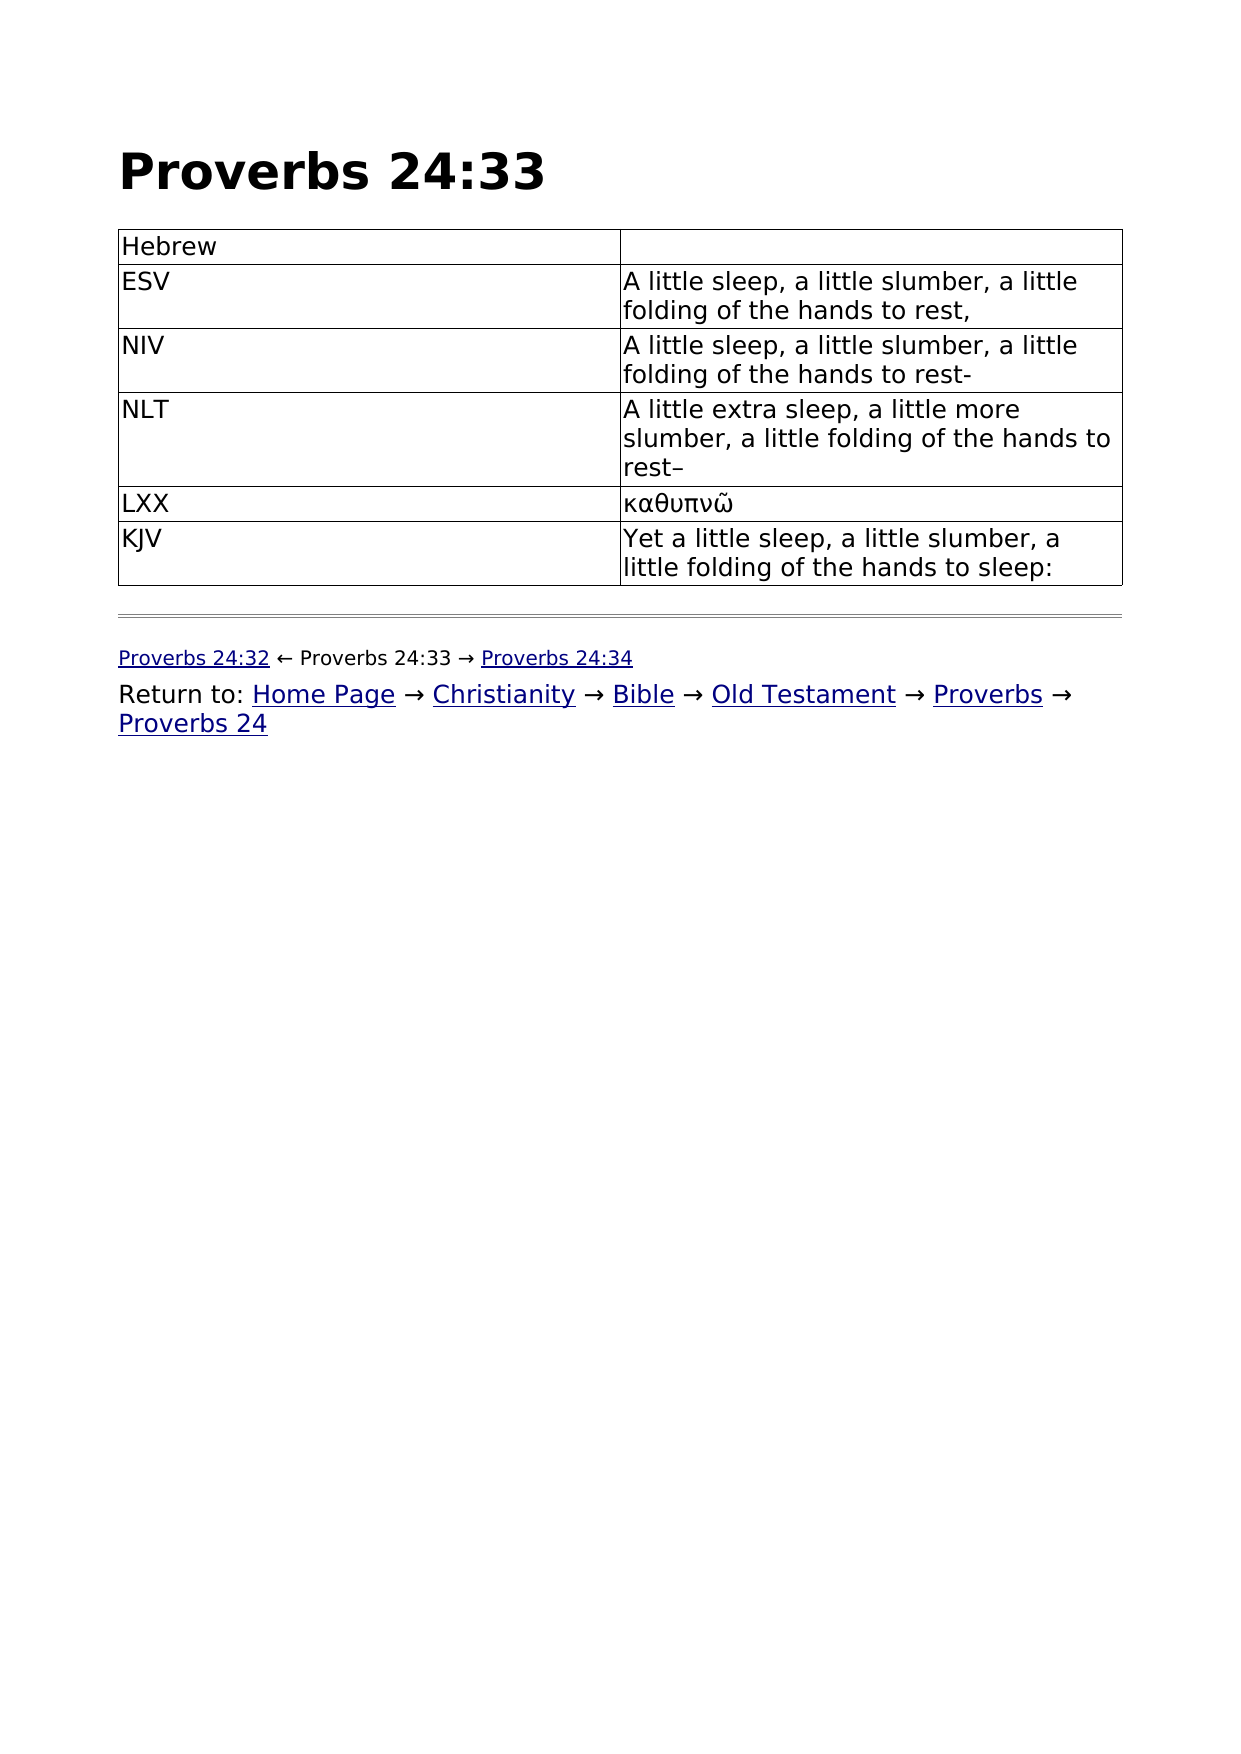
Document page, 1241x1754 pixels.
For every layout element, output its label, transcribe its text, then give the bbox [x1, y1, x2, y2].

table_cell καθυπνῶ [621, 487, 1122, 521]
table_cell A little sleep, a little slumber, a little folding of the hands to rest- [621, 329, 1122, 392]
table_header [621, 230, 1122, 264]
table_cell ESV [119, 265, 620, 328]
table_cell NLT [119, 393, 620, 486]
table_cell A little sleep, a little slumber, a little folding of the hands to rest, [621, 265, 1122, 328]
table_cell Yet a little sleep, a little slumber, a little folding of the hands to sleep: [621, 522, 1122, 585]
table_cell NIV [119, 329, 620, 392]
table_cell A little extra sleep, a little more slumber, a little folding of the hands to rest– [621, 393, 1122, 486]
table_cell LXX [119, 487, 620, 521]
text Proverbs 24:32 ← Proverbs 24:33 → Proverbs 24:34 [118, 646, 1122, 680]
subtitle Proverbs 24:33 [118, 143, 1122, 201]
table_header Hebrew [119, 230, 620, 264]
text Return to: Home Page → Christianity → Bible → Old Testament → Proverbs → Proverbs 24 [118, 680, 1122, 739]
table_cell KJV [119, 522, 620, 585]
